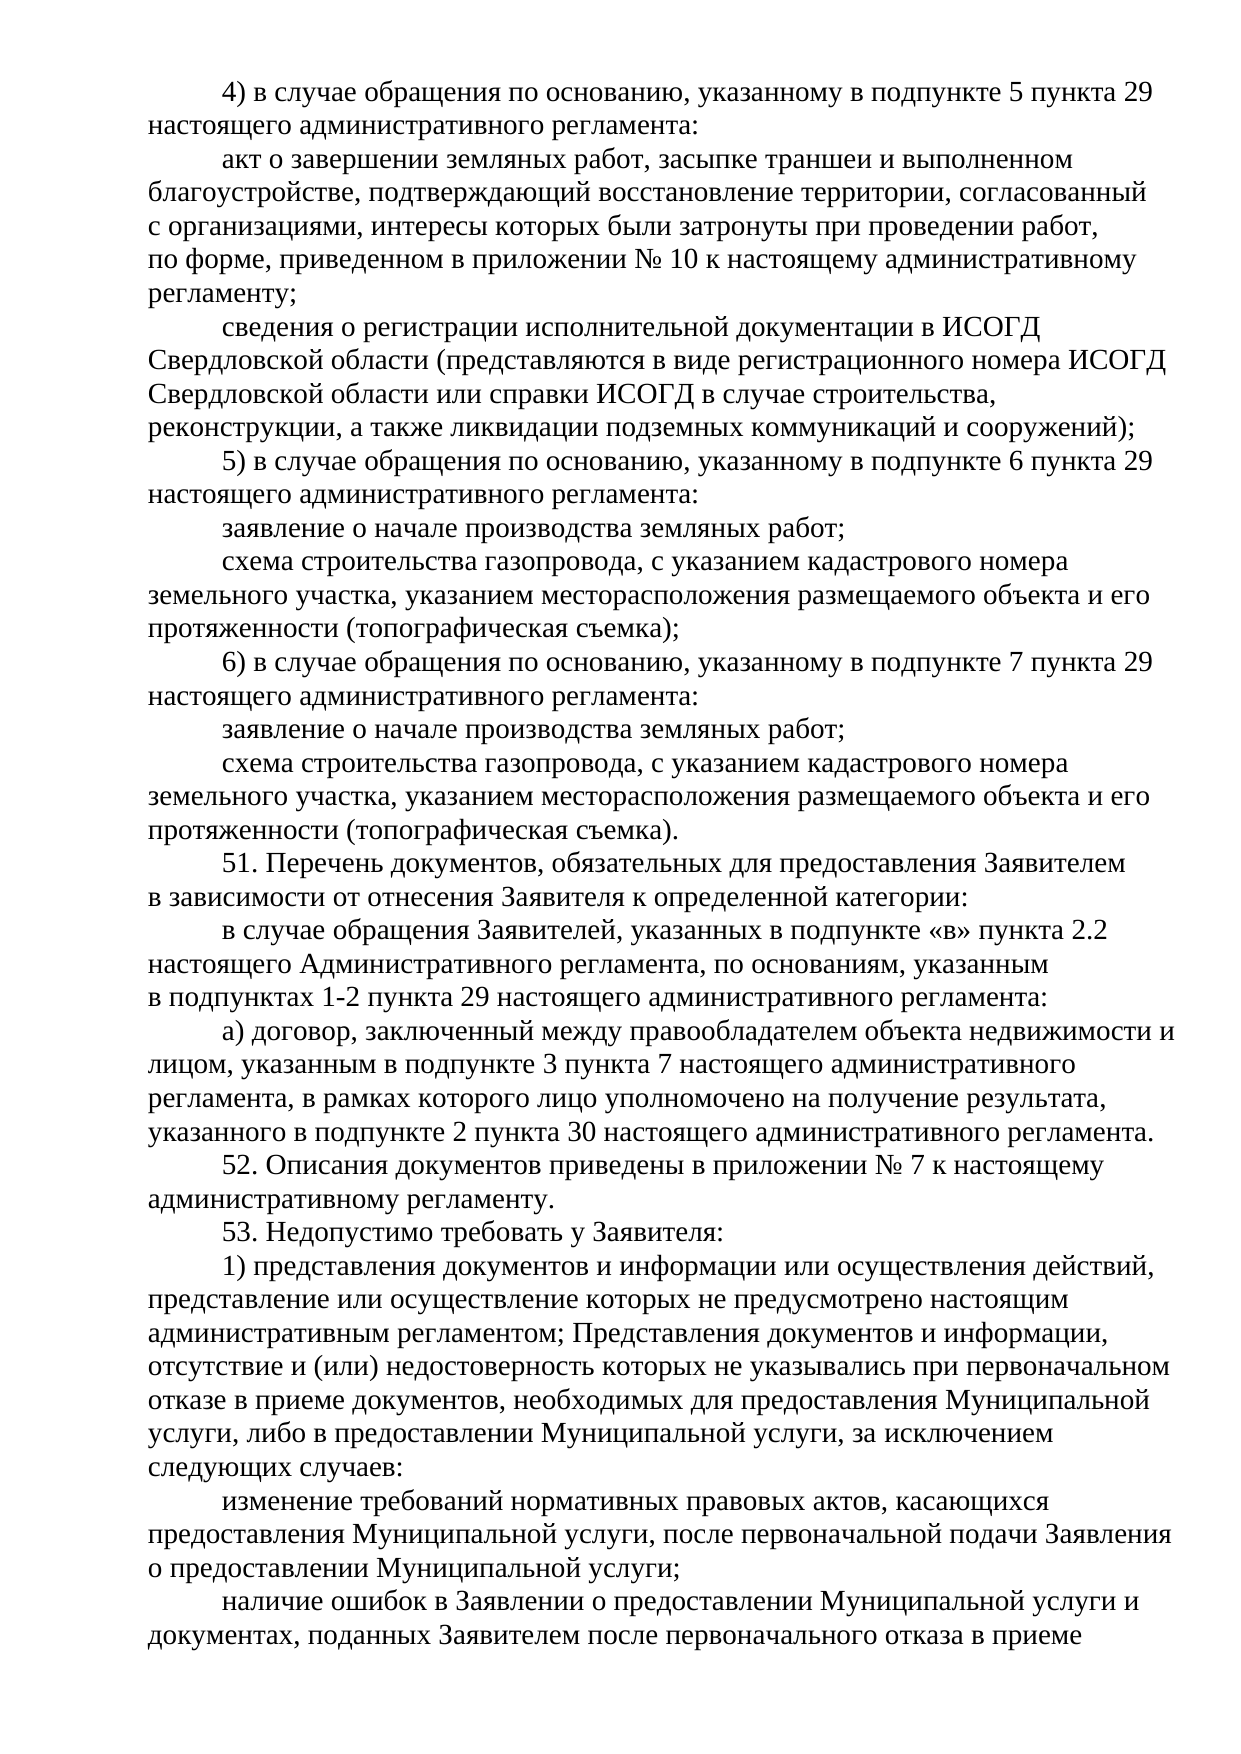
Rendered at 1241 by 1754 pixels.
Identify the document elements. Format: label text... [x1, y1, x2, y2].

text схема строительства газопровода, с указанием кадастрового номера земельного участка, указанием месторасположения размещаемого объекта и его протяженности (топографическая съемка). [148, 745, 1181, 845]
text 1) представления документов и информации или осуществления действий, представление или осуществление которых не предусмотрено настоящим административным регламентом; Представления документов и информации, отсутствие и (или) недостоверность которых не указывались при первоначальном отказе в приеме документов, необходимых для предоставления Муниципальной услуги, либо в предоставлении Муниципальной услуги, за исключением следующих случаев: [148, 1248, 1181, 1483]
text сведения о регистрации исполнительной документации в ИСОГД Свердловской области (представляются в виде регистрационного номера ИСОГД Свердловской области или справки ИСОГД в случае строительства, реконструкции, а также ликвидации подземных коммуникаций и сооружений); [148, 309, 1181, 443]
text в случае обращения Заявителей, указанных в подпункте «в» пункта 2.2 настоящего Административного регламента, по основаниям, указанным в подпунктах 1-2 пункта 29 настоящего административного регламента: [148, 912, 1181, 1013]
text 52. Описания документов приведены в приложении № 7 к настоящему административному регламенту. [148, 1147, 1181, 1214]
text а) договор, заключенный между правообладателем объекта недвижимости и лицом, указанным в подпункте 3 пункта 7 настоящего административного регламента, в рамках которого лицо уполномочено на получение результата, указанного в подпункте 2 пункта 30 настоящего административного регламента. [148, 1013, 1181, 1147]
text наличие ошибок в Заявлении о предоставлении Муниципальной услуги и документах, поданных Заявителем после первоначального отказа в приеме [148, 1583, 1181, 1650]
text 4) в случае обращения по основанию, указанному в подпункте 5 пункта 29 настоящего административного регламента: [148, 74, 1181, 141]
text 5) в случае обращения по основанию, указанному в подпункте 6 пункта 29 настоящего административного регламента: [148, 443, 1181, 510]
text изменение требований нормативных правовых актов, касающихся предоставления Муниципальной услуги, после первоначальной подачи Заявления о предоставлении Муниципальной услуги; [148, 1483, 1181, 1583]
text акт о завершении земляных работ, засыпке траншеи и выполненном благоустройстве, подтверждающий восстановление территории, согласованный с организациями, интересы которых были затронуты при проведении работ, по форме, приведенном в приложении № 10 к настоящему административному регламенту; [148, 141, 1181, 309]
text 53. Недопустимо требовать у Заявителя: [222, 1214, 1181, 1248]
text 6) в случае обращения по основанию, указанному в подпункте 7 пункта 29 настоящего административного регламента: [148, 644, 1181, 711]
text 51. Перечень документов, обязательных для предоставления Заявителем в зависимости от отнесения Заявителя к определенной категории: [148, 845, 1181, 912]
text схема строительства газопровода, с указанием кадастрового номера земельного участка, указанием месторасположения размещаемого объекта и его протяженности (топографическая съемка); [148, 543, 1181, 644]
text заявление о начале производства земляных работ; [148, 510, 1181, 543]
text заявление о начале производства земляных работ; [148, 711, 1181, 745]
